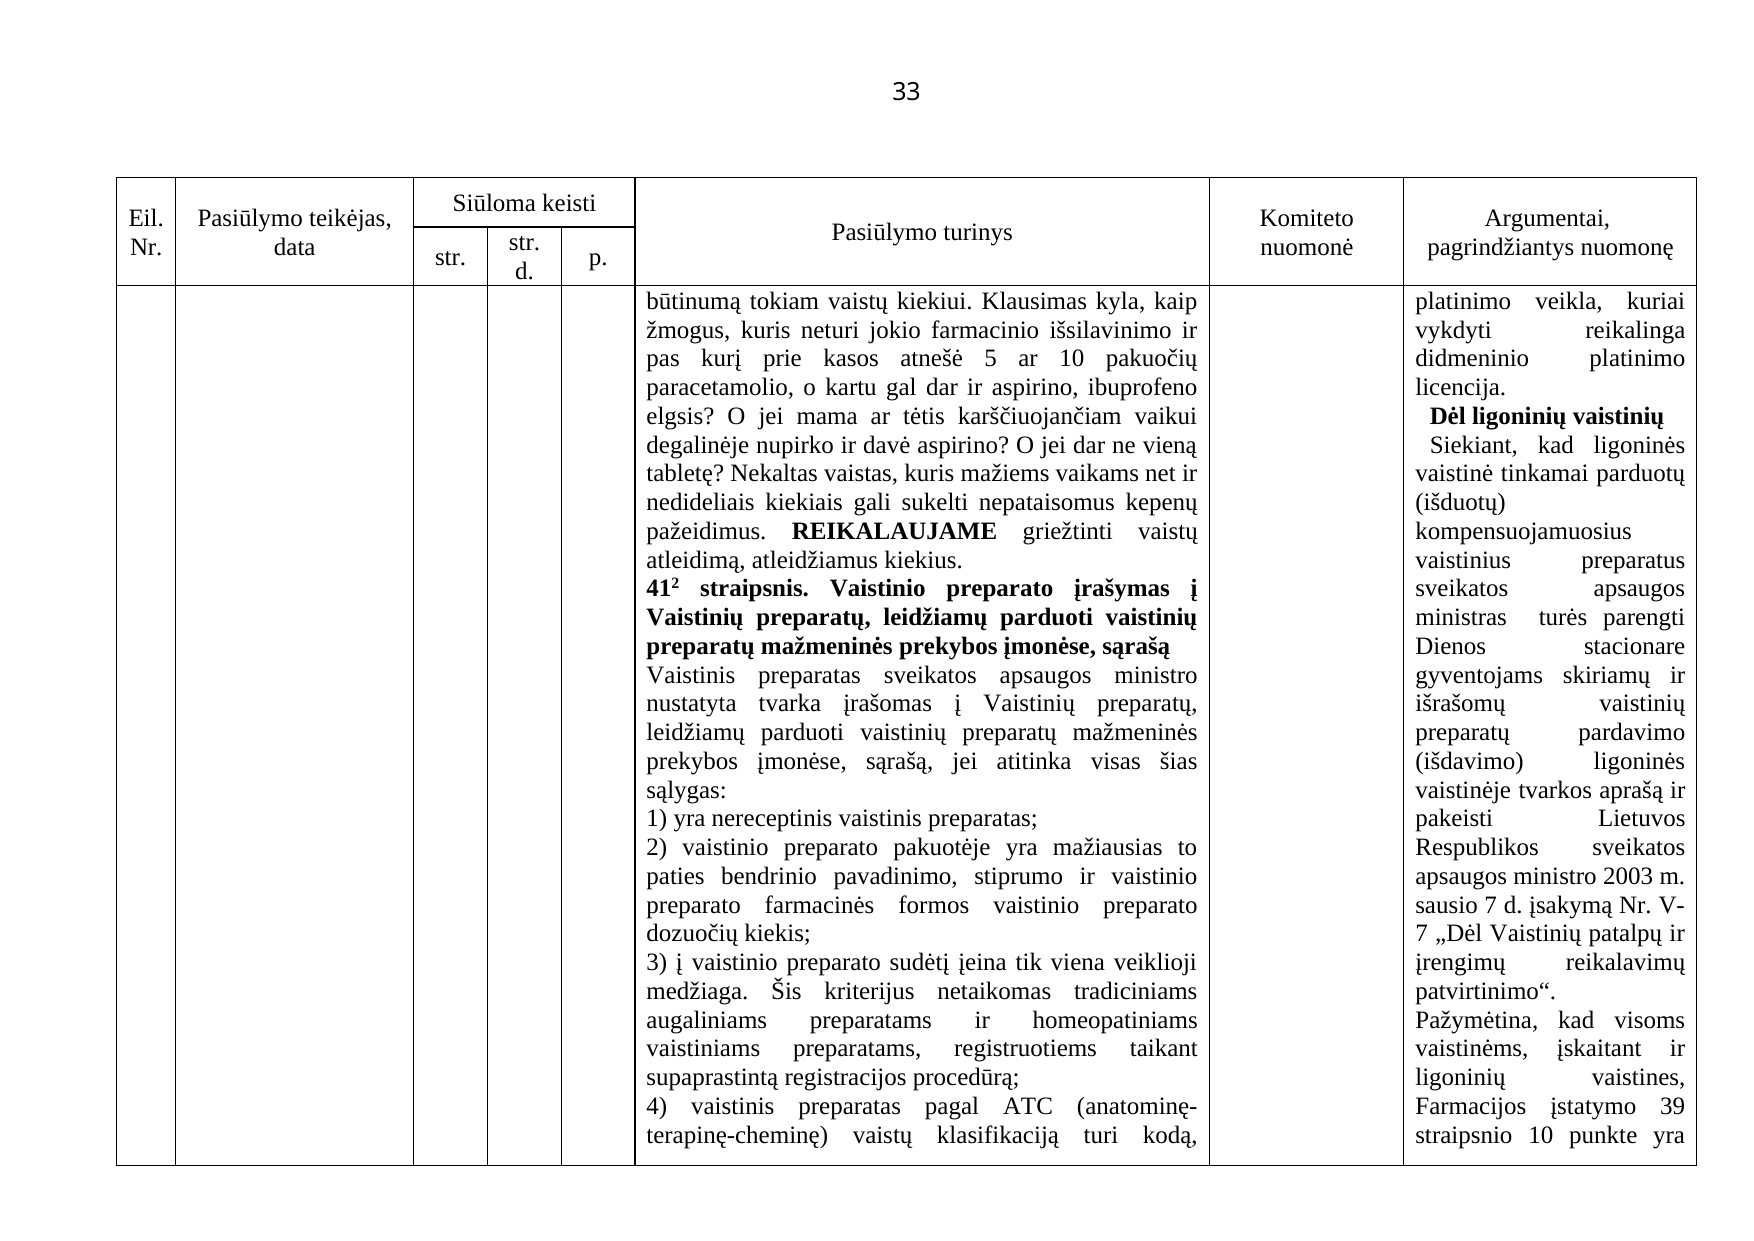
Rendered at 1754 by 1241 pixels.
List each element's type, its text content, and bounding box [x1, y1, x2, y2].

table_cell [176, 286, 413, 1165]
table_cell str. [414, 228, 487, 285]
table_cell platinimo veikla, kuriai vykdyti reikalinga didmeninio platinimo licencija. Dėl ligoninių vaistinių Siekiant, kad ligoninės vaistinė tinkamai parduotų (išduotų) kompensuojamuosius vaistinius preparatus sveikatos apsaugos ministras turės parengti Dienos stacionare gyventojams skiriamų ir išrašomų vaistinių preparatų pardavimo (išdavimo) ligoninės vaistinėje tvarkos aprašą ir pakeisti Lietuvos Respublikos sveikatos apsaugos ministro 2003 m. sausio 7 d. įsakymą Nr. V-7 „Dėl Vaistinių patalpų ir įrengimų reikalavimų patvirtinimo“. Pažymėtina, kad visoms vaistinėms, įskaitant ir ligoninių vaistines, Farmacijos įstatymo 39 straipsnio 10 punkte yra [1404, 286, 1696, 1165]
table_header Eil. Nr. [117, 178, 175, 285]
table_cell [414, 286, 487, 1165]
table_header Pasiūlymo teikėjas, data [176, 178, 413, 285]
table_header Pasiūlymo turinys [636, 178, 1209, 285]
table_cell [562, 286, 634, 1165]
table_header Argumentai, pagrindžiantys nuomonę [1404, 178, 1696, 285]
table_cell p. [562, 228, 634, 285]
table_cell [488, 286, 561, 1165]
table_cell str. d. [488, 228, 561, 285]
table_cell [117, 286, 175, 1165]
table_cell būtinumą tokiam vaistų kiekiui. Klausimas kyla, kaip žmogus, kuris neturi jokio farmacinio išsilavinimo ir pas kurį prie kasos atnešė 5 ar 10 pakuočių paracetamolio, o kartu gal dar ir aspirino, ibuprofeno elgsis? O jei mama ar tėtis karščiuojančiam vaikui degalinėje nupirko ir davė aspirino? O jei dar ne vieną tabletę? Nekaltas vaistas, kuris mažiems vaikams net ir nedideliais kiekiais gali sukelti nepataisomus kepenų pažeidimus. REIKALAUJAME griežtinti vaistų atleidimą, atleidžiamus kiekius. 412 straipsnis. Vaistinio preparato įrašymas į Vaistinių preparatų, leidžiamų parduoti vaistinių preparatų mažmeninės prekybos įmonėse, sąrašą Vaistinis preparatas sveikatos apsaugos ministro nustatyta tvarka įrašomas į Vaistinių preparatų, leidžiamų parduoti vaistinių preparatų mažmeninės prekybos įmonėse, sąrašą, jei atitinka visas šias sąlygas: 1) yra nereceptinis vaistinis preparatas; 2) vaistinio preparato pakuotėje yra mažiausias to paties bendrinio pavadinimo, stiprumo ir vaistinio preparato farmacinės formos vaistinio preparato dozuočių kiekis; 3) į vaistinio preparato sudėtį įeina tik viena veiklioji medžiaga. Šis kriterijus netaikomas tradiciniams augaliniams preparatams ir homeopatiniams vaistiniams preparatams, registruotiems taikant supaprastintą registracijos procedūrą; 4) vaistinis preparatas pagal ATC (anatominę-terapinę-cheminę) vaistų klasifikaciją turi kodą, [636, 286, 1209, 1165]
table_cell [1210, 286, 1403, 1165]
table_header Siūloma keisti [414, 178, 634, 226]
table_header Komiteto nuomonė [1210, 178, 1403, 285]
